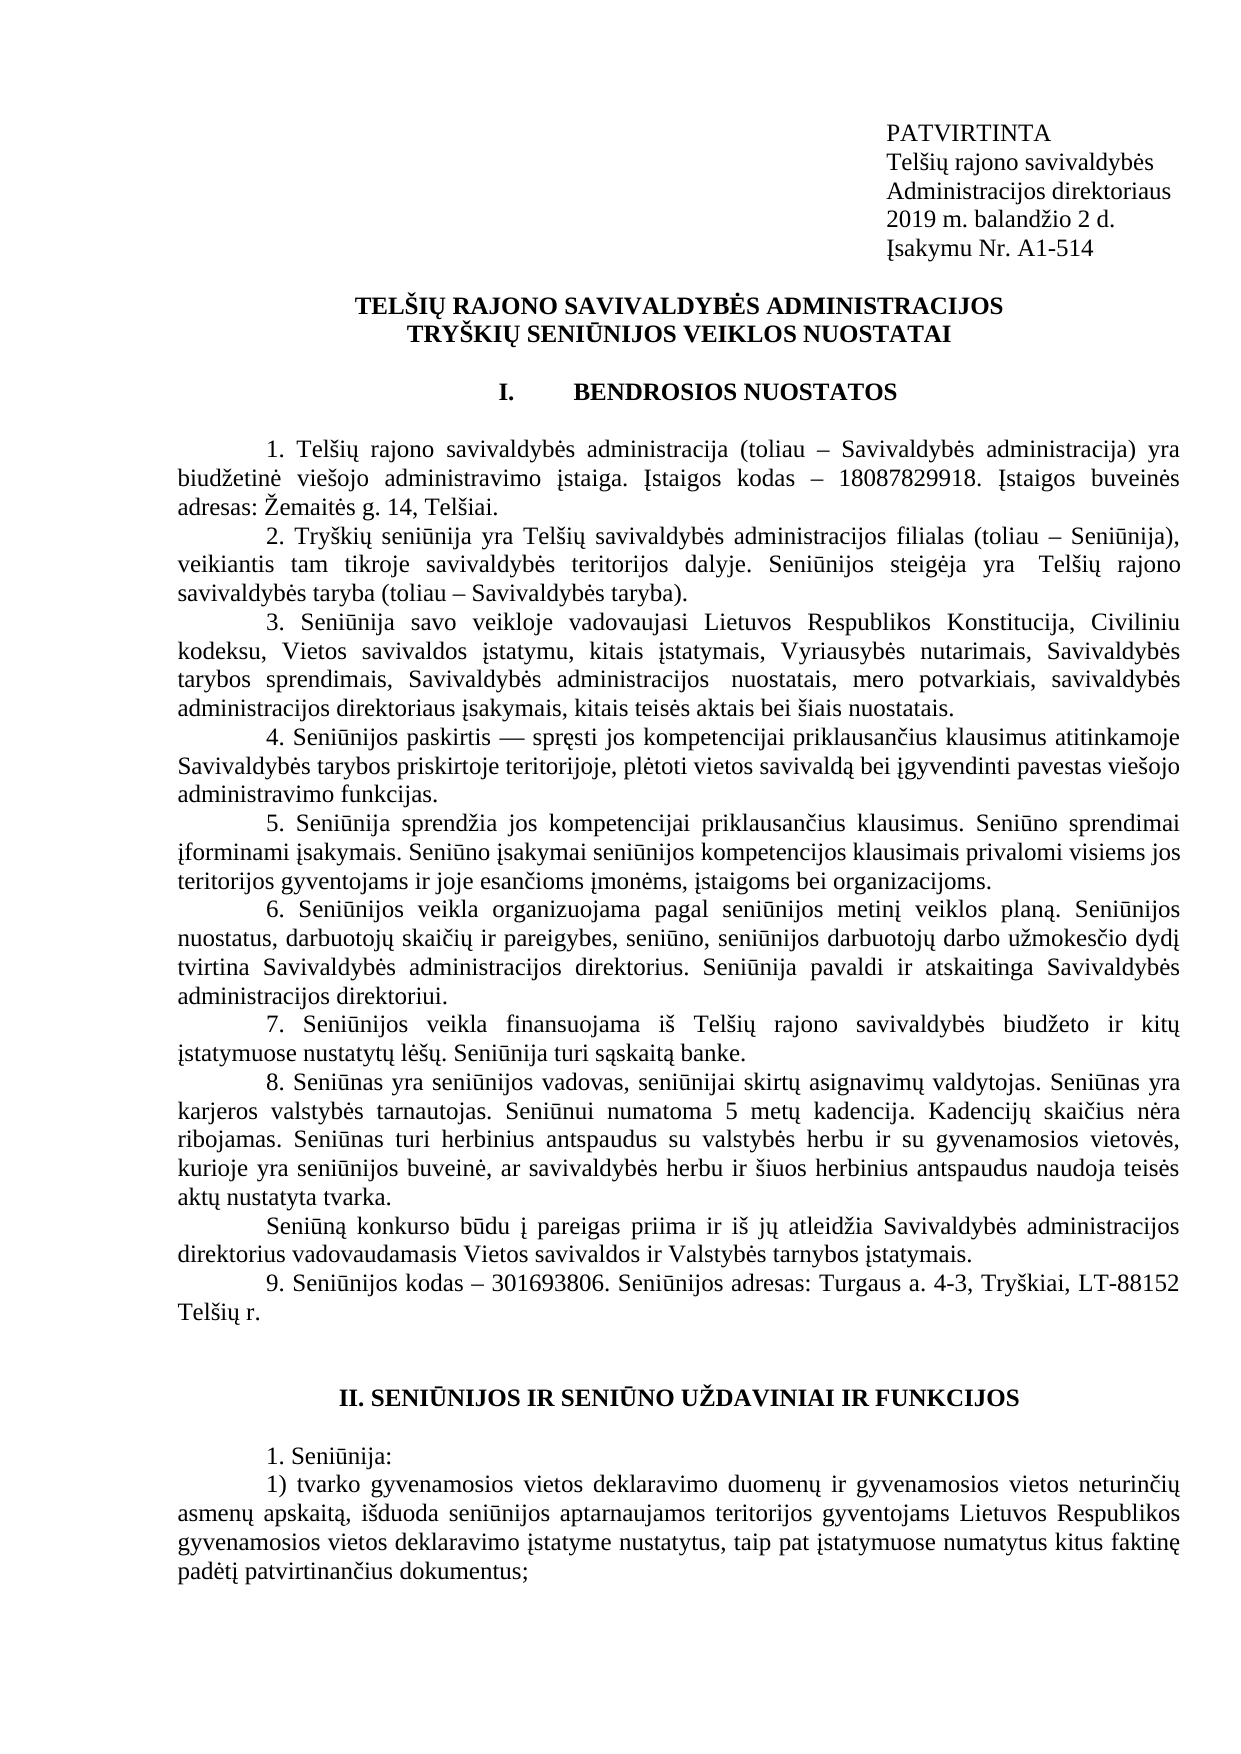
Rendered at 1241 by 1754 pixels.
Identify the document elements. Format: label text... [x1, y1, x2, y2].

text PATVIRTINTA [177, 118, 1181, 147]
text Administracijos direktoriaus [177, 176, 1181, 204]
text 1) tvarko gyvenamosios vietos deklaravimo duomenų ir gyvenamosios vietos neturinčių asmenų apskaitą, išduoda seniūnijos aptarnaujamos teritorijos gyventojams Lietuvos Respublikos gyvenamosios vietos deklaravimo įstatyme nustatytus, taip pat įstatymuose numatytus kitus faktinę padėtį patvirtinančius dokumentus; [177, 1469, 1181, 1584]
text Seniūną konkurso būdu į pareigas priima ir iš jų atleidžia Savivaldybės administracijos direktorius vadovaudamasis Vietos savivaldos ir Valstybės tarnybos įstatymais. [177, 1211, 1181, 1268]
text TELŠIŲ RAJONO SAVIVALDYBĖS ADMINISTRACIJOS [177, 291, 1181, 319]
text 5. Seniūnija sprendžia jos kompetencijai priklausančius klausimus. Seniūno sprendimai įforminami įsakymais. Seniūno įsakymai seniūnijos kompetencijos klausimais privalomi visiems jos teritorijos gyventojams ir joje esančioms įmonėms, įstaigoms bei organizacijoms. [177, 808, 1181, 894]
text 9. Seniūnijos kodas – 301693806. Seniūnijos adresas: Turgaus a. 4-3, Tryškiai, LT-88152 Telšių r. [177, 1268, 1181, 1326]
text 2019 m. balandžio 2 d. [177, 204, 1181, 233]
text 8. Seniūnas yra seniūnijos vadovas, seniūnijai skirtų asignavimų valdytojas. Seniūnas yra karjeros valstybės tarnautojas. Seniūnui numatoma 5 metų kadencija. Kadencijų skaičius nėra ribojamas. Seniūnas turi herbinius antspaudus su valstybės herbu ir su gyvenamosios vietovės, kurioje yra seniūnijos buveinė, ar savivaldybės herbu ir šiuos herbinius antspaudus naudoja teisės aktų nustatyta tvarka. [177, 1067, 1181, 1211]
text 1. Seniūnija: [177, 1441, 1181, 1469]
text 6. Seniūnijos veikla organizuojama pagal seniūnijos metinį veiklos planą. Seniūnijos nuostatus, darbuotojų skaičių ir pareigybes, seniūno, seniūnijos darbuotojų darbo užmokesčio dydį tvirtina Savivaldybės administracijos direktorius. Seniūnija pavaldi ir atskaitinga Savivaldybės administracijos direktoriui. [177, 894, 1181, 1009]
text 3. Seniūnija savo veikloje vadovaujasi Lietuvos Respublikos Konstitucija, Civiliniu kodeksu, Vietos savivaldos įstatymu, kitais įstatymais, Vyriausybės nutarimais, Savivaldybės tarybos sprendimais, Savivaldybės administracijos nuostatais, mero potvarkiais, savivaldybės administracijos direktoriaus įsakymais, kitais teisės aktais bei šiais nuostatais. [177, 607, 1181, 722]
text 2. Tryškių seniūnija yra Telšių savivaldybės administracijos filialas (toliau – Seniūnija), veikiantis tam tikroje savivaldybės teritorijos dalyje. Seniūnijos steigėja yra Telšių rajono savivaldybės taryba (toliau – Savivaldybės taryba). [177, 521, 1181, 607]
text 1. Telšių rajono savivaldybės administracija (toliau – Savivaldybės administracija) yra biudžetinė viešojo administravimo įstaiga. Įstaigos kodas – 18087829918. Įstaigos buveinės adresas: Žemaitės g. 14, Telšiai. [177, 434, 1181, 521]
text TRYŠKIŲ SENIŪNIJOS VEIKLOS NUOSTATAI [177, 319, 1181, 348]
text 7. Seniūnijos veikla finansuojama iš Telšių rajono savivaldybės biudžeto ir kitų įstatymuose nustatytų lėšų. Seniūnija turi sąskaitą banke. [177, 1009, 1181, 1067]
text Telšių rajono savivaldybės [177, 147, 1181, 176]
text I. BENDROSIOS NUOSTATOS [215, 377, 1181, 406]
text II. SENIŪNIJOS IR SENIŪNO UŽDAVINIAI IR FUNKCIJOS [177, 1383, 1181, 1412]
text Įsakymu Nr. A1-514 [177, 233, 1181, 262]
text 4. Seniūnijos paskirtis — spręsti jos kompetencijai priklausančius klausimus atitinkamoje Savivaldybės tarybos priskirtoje teritorijoje, plėtoti vietos savivaldą bei įgyvendinti pavestas viešojo administravimo funkcijas. [177, 722, 1181, 808]
